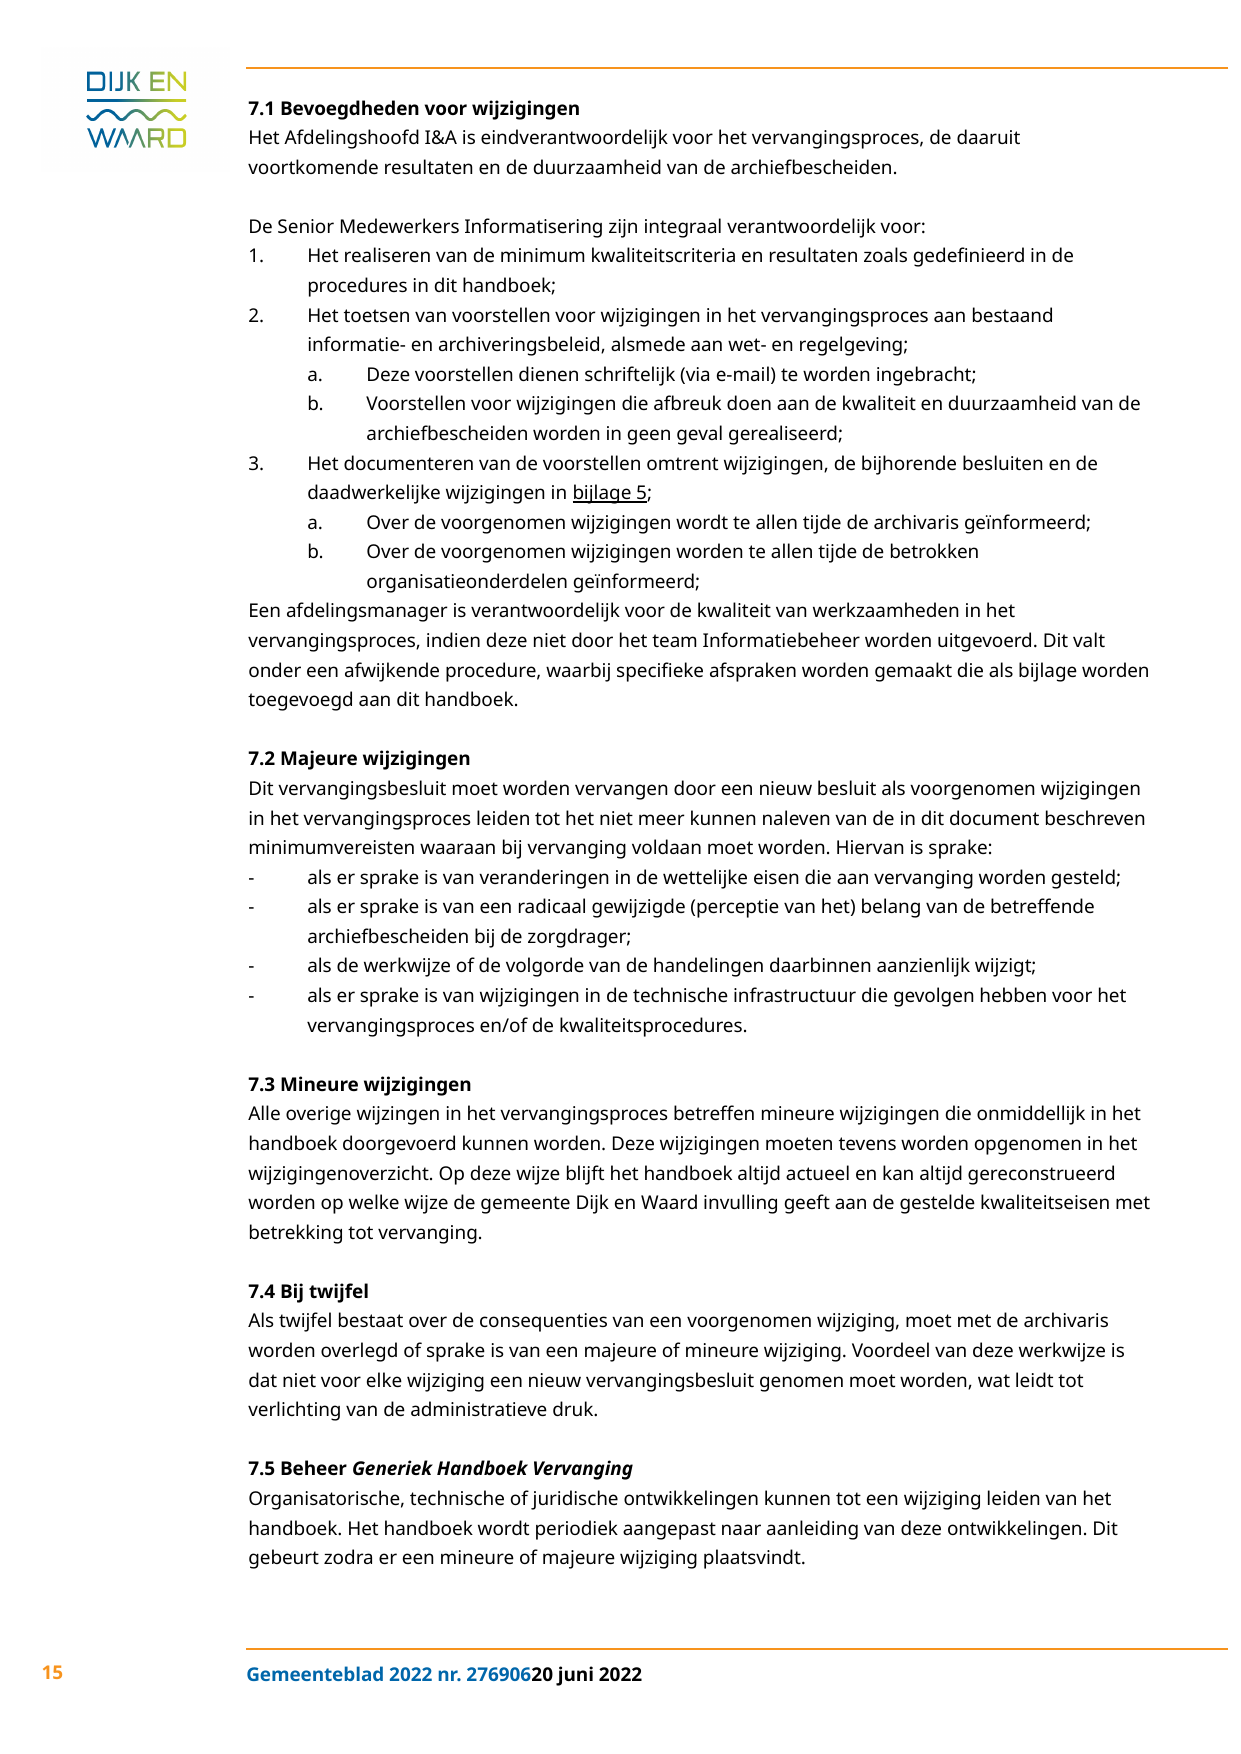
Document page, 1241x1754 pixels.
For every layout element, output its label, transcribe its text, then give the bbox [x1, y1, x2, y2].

list Deze voorstellen dienen schriftelijk (via e-mail) te worden ingebracht; [307, 361, 1152, 387]
list als de werkwijze of de volgorde van de handelingen daarbinnen aanzienlijk wijzigt; [248, 953, 1152, 978]
list als er sprake is van wijzigingen in de technische infrastructuur die gevolgen hebben voor het vervangingsproces en/of de kwaliteitsprocedures. [248, 982, 1152, 1038]
list Voorstellen voor wijzigingen die afbreuk doen aan de kwaliteit en duurzaamheid van de archiefbescheiden worden in geen geval gerealiseerd; [307, 391, 1152, 446]
list Over de voorgenomen wijzigingen worden te allen tijde de betrokken organisatieonderdelen geïnformeerd; [307, 538, 1152, 594]
text De Senior Medewerkers Informatisering zijn integraal verantwoordelijk voor: [248, 213, 1152, 239]
text 7.2 Majeure wijzigingen [248, 746, 1152, 771]
text Het Afdelingshoofd I&A is eindverantwoordelijk voor het vervangingsproces, de daaruit voortkomende resultaten en de duurzaamheid van de archiefbescheiden. [248, 124, 1152, 180]
list als er sprake is van een radicaal gewijzigde (perceptie van het) belang van de betreffende archiefbescheiden bij de zorgdrager; [248, 893, 1152, 949]
list Het documenteren van de voorstellen omtrent wijzigingen, de bijhorende besluiten en de daadwerkelijke wijzigingen in bijlage 5; [248, 450, 1152, 505]
text 7.1 Bevoegdheden voor wijzigingen [248, 95, 1152, 121]
text 7.4 Bij twijfel [248, 1278, 1152, 1304]
picture [41, 47, 231, 172]
text Dit vervangingsbesluit moet worden vervangen door een nieuw besluit als voorgenomen wijzigingen in het vervangingsproces leiden tot het niet meer kunnen naleven van de in dit document beschreven minimumvereisten waaraan bij vervanging voldaan moet worden. Hiervan is sprake: [248, 775, 1152, 860]
list als er sprake is van veranderingen in de wettelijke eisen die aan vervanging worden gesteld; [248, 864, 1152, 890]
text Als twijfel bestaat over de consequenties van een voorgenomen wijziging, moet met de archivaris worden overlegd of sprake is van een majeure of mineure wijziging. Voordeel van deze werkwijze is dat niet voor elke wijziging een nieuw vervangingsbesluit genomen moet worden, wat leidt tot verlichting van de administratieve druk. [248, 1308, 1152, 1422]
text Een afdelingsmanager is verantwoordelijk voor de kwaliteit van werkzaamheden in het vervangingsproces, indien deze niet door het team Informatiebeheer worden uitgevoerd. Dit valt onder een afwijkende procedure, waarbij specifieke afspraken worden gemaakt die als bijlage worden toegevoegd aan dit handboek. [248, 598, 1152, 712]
text 7.5 Beheer Generiek Handboek Vervanging [248, 1456, 1152, 1481]
list Het realiseren van de minimum kwaliteitscriteria en resultaten zoals gedefinieerd in de procedures in dit handboek; [248, 243, 1152, 298]
text Organisatorische, technische of juridische ontwikkelingen kunnen tot een wijziging leiden van het handboek. Het handboek wordt periodiek aangepast naar aanleiding van deze ontwikkelingen. Dit gebeurt zodra er een mineure of majeure wijziging plaatsvindt. [248, 1485, 1152, 1570]
list Het toetsen van voorstellen voor wijzigingen in het vervangingsproces aan bestaand informatie- en archiveringsbeleid, alsmede aan wet- en regelgeving; [248, 302, 1152, 357]
text 7.3 Mineure wijzigingen [248, 1071, 1152, 1097]
text Alle overige wijzingen in het vervangingsproces betreffen mineure wijzigingen die onmiddellijk in het handboek doorgevoerd kunnen worden. Deze wijzigingen moeten tevens worden opgenomen in het wijzigingenoverzicht. Op deze wijze blijft het handboek altijd actueel en kan altijd gereconstrueerd worden op welke wijze de gemeente Dijk en Waard invulling geeft aan de gestelde kwaliteitseisen met betrekking tot vervanging. [248, 1101, 1152, 1245]
list Over de voorgenomen wijzigingen wordt te allen tijde de archivaris geïnformeerd; [307, 509, 1152, 535]
